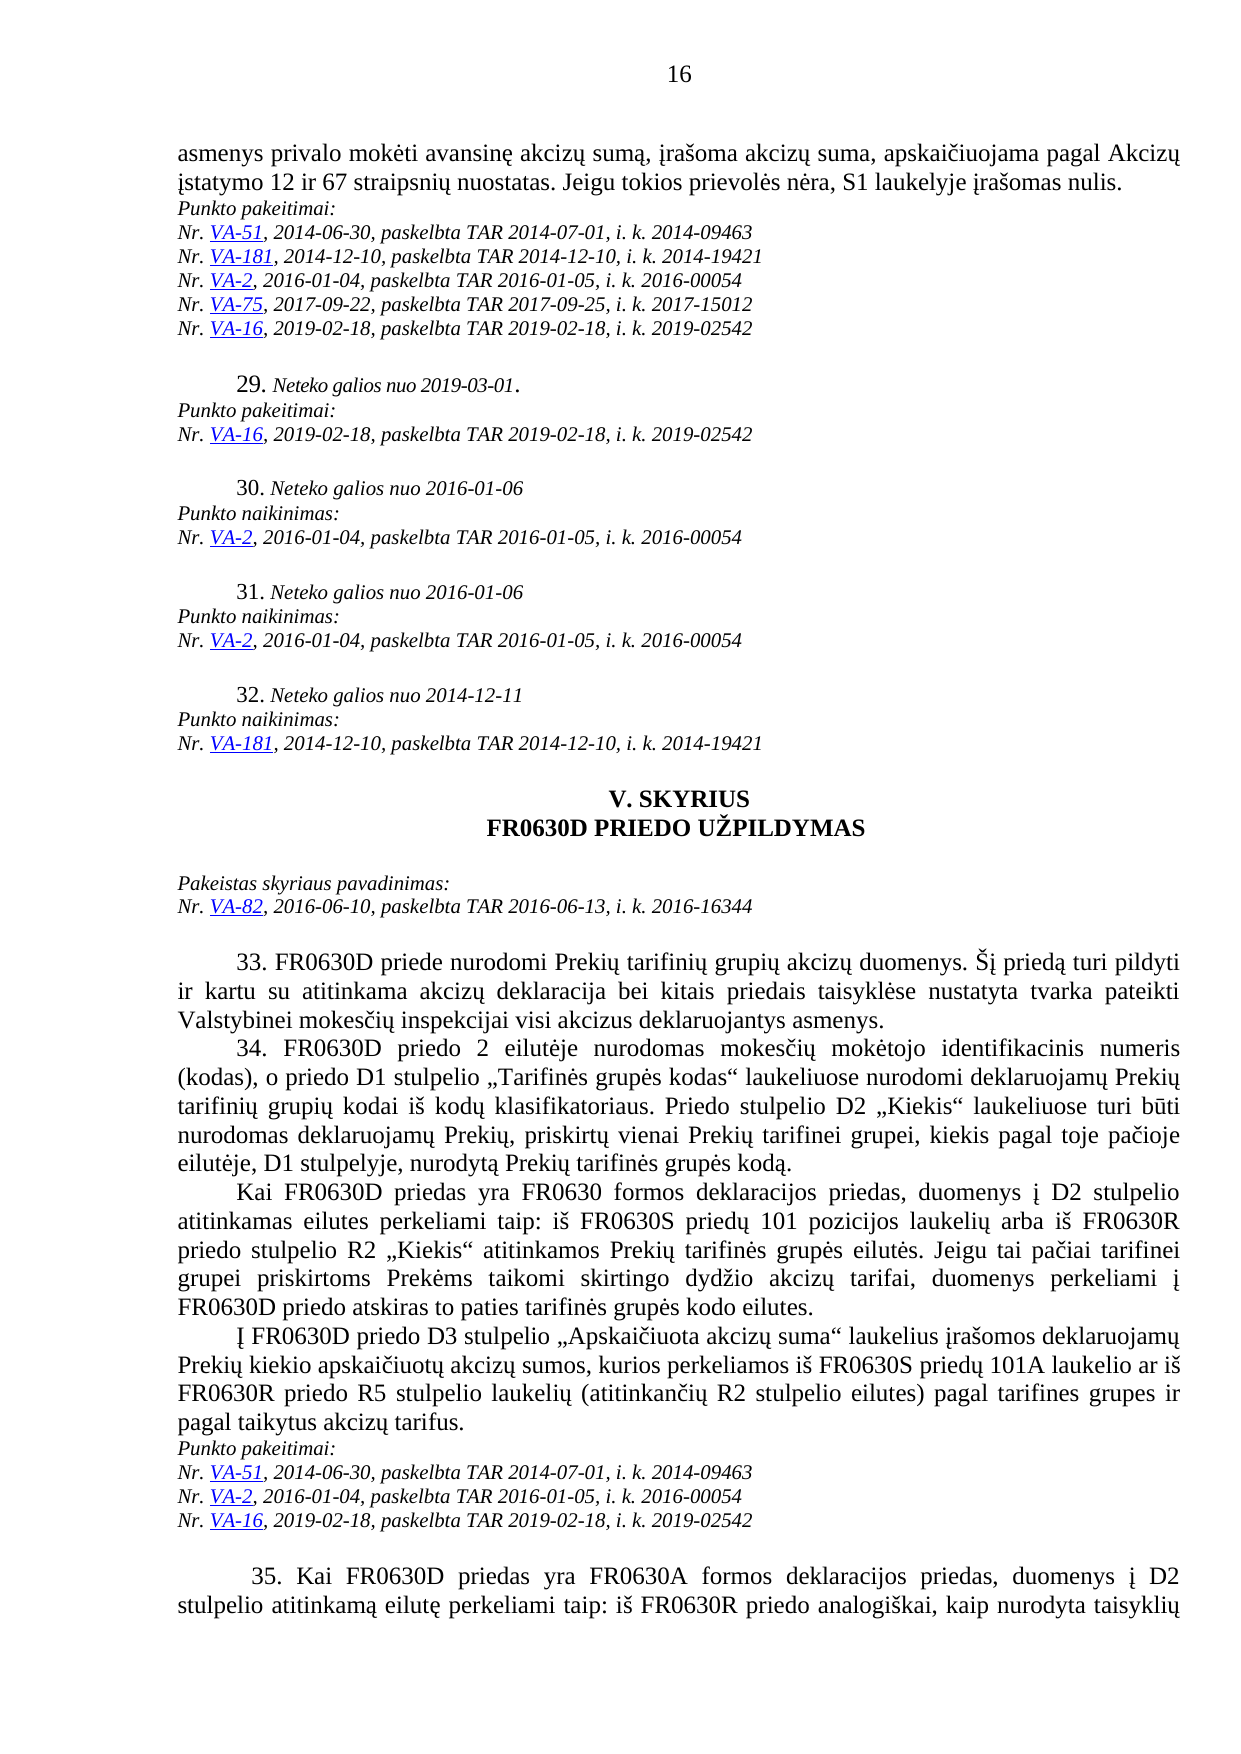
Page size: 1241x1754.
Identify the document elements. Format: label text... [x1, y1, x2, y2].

text Punkto naikinimas: [177, 604, 1181, 628]
text Į FR0630D priedo D3 stulpelio „Apskaičiuota akcizų suma“ laukelius įrašomos deklaruojamų Prekių kiekio apskaičiuotų akcizų sumos, kurios perkeliamos iš FR0630S priedų 101A laukelio ar iš FR0630R priedo R5 stulpelio laukelių (atitinkančių R2 stulpelio eilutes) pagal tarifines grupes ir pagal taikytus akcizų tarifus. [177, 1321, 1181, 1436]
text 29. Neteko galios nuo 2019-03-01. [177, 369, 1181, 398]
text Kai FR0630D priedas yra FR0630 formos deklaracijos priedas, duomenys į D2 stulpelio atitinkamas eilutes perkeliami taip: iš FR0630S priedų 101 pozicijos laukelių arba iš FR0630R priedo stulpelio R2 „Kiekis“ atitinkamos Prekių tarifinės grupės eilutės. Jeigu tai pačiai tarifinei grupei priskirtoms Prekėms taikomi skirtingo dydžio akcizų tarifai, duomenys perkeliami į FR0630D priedo atskiras to paties tarifinės grupės kodo eilutes. [177, 1177, 1181, 1321]
text Punkto pakeitimai: [177, 196, 1181, 220]
text Nr. VA-82, 2016-06-10, paskelbta TAR 2016-06-13, i. k. 2016-16344 [177, 894, 1181, 918]
text Nr. VA-51, 2014-06-30, paskelbta TAR 2014-07-01, i. k. 2014-09463 [177, 220, 1181, 244]
text Nr. VA-2, 2016-01-04, paskelbta TAR 2016-01-05, i. k. 2016-00054 [177, 1484, 1181, 1508]
text 33. FR0630D priede nurodomi Prekių tarifinių grupių akcizų duomenys. Šį priedą turi pildyti ir kartu su atitinkama akcizų deklaracija bei kitais priedais taisyklėse nustatyta tvarka pateikti Valstybinei mokesčių inspekcijai visi akcizus deklaruojantys asmenys. [177, 947, 1181, 1033]
text 34. FR0630D priedo 2 eilutėje nurodomas mokesčių mokėtojo identifikacinis numeris (kodas), o priedo D1 stulpelio „Tarifinės grupės kodas“ laukeliuose nurodomi deklaruojamų Prekių tarifinių grupių kodai iš kodų klasifikatoriaus. Priedo stulpelio D2 „Kiekis“ laukeliuose turi būti nurodomas deklaruojamų Prekių, priskirtų vienai Prekių tarifinei grupei, kiekis pagal toje pačioje eilutėje, D1 stulpelyje, nurodytą Prekių tarifinės grupės kodą. [177, 1033, 1181, 1177]
text FR0630D PRIEDO UŽPILDYMAS [177, 813, 1181, 842]
text Nr. VA-2, 2016-01-04, paskelbta TAR 2016-01-05, i. k. 2016-00054 [177, 525, 1181, 549]
text Nr. VA-16, 2019-02-18, paskelbta TAR 2019-02-18, i. k. 2019-02542 [177, 1508, 1181, 1532]
text Nr. VA-2, 2016-01-04, paskelbta TAR 2016-01-05, i. k. 2016-00054 [177, 268, 1181, 292]
text Punkto naikinimas: [177, 707, 1181, 731]
text 35. Kai FR0630D priedas yra FR0630A formos deklaracijos priedas, duomenys į D2 stulpelio atitinkamą eilutę perkeliami taip: iš FR0630R priedo analogiškai, kaip nurodyta taisyklių [177, 1561, 1181, 1618]
text Pakeistas skyriaus pavadinimas: [177, 870, 1181, 894]
text Punkto pakeitimai: [177, 398, 1181, 422]
text Nr. VA-2, 2016-01-04, paskelbta TAR 2016-01-05, i. k. 2016-00054 [177, 628, 1181, 652]
text Nr. VA-51, 2014-06-30, paskelbta TAR 2014-07-01, i. k. 2014-09463 [177, 1460, 1181, 1484]
text asmenys privalo mokėti avansinę akcizų sumą, įrašoma akcizų suma, apskaičiuojama pagal Akcizų įstatymo 12 ir 67 straipsnių nuostatas. Jeigu tokios prievolės nėra, S1 laukelyje įrašomas nulis. [177, 138, 1181, 196]
text Nr. VA-181, 2014-12-10, paskelbta TAR 2014-12-10, i. k. 2014-19421 [177, 731, 1181, 755]
text Punkto naikinimas: [177, 501, 1181, 525]
text V. SKYRIUS [177, 784, 1181, 813]
text 32. Neteko galios nuo 2014-12-11 [177, 681, 1181, 707]
text 30. Neteko galios nuo 2016-01-06 [177, 474, 1181, 501]
text Nr. VA-181, 2014-12-10, paskelbta TAR 2014-12-10, i. k. 2014-19421 [177, 244, 1181, 268]
text Nr. VA-16, 2019-02-18, paskelbta TAR 2019-02-18, i. k. 2019-02542 [177, 422, 1181, 446]
text Nr. VA-16, 2019-02-18, paskelbta TAR 2019-02-18, i. k. 2019-02542 [177, 316, 1181, 340]
text Punkto pakeitimai: [177, 1436, 1181, 1460]
text Nr. VA-75, 2017-09-22, paskelbta TAR 2017-09-25, i. k. 2017-15012 [177, 292, 1181, 316]
text 31. Neteko galios nuo 2016-01-06 [177, 578, 1181, 604]
